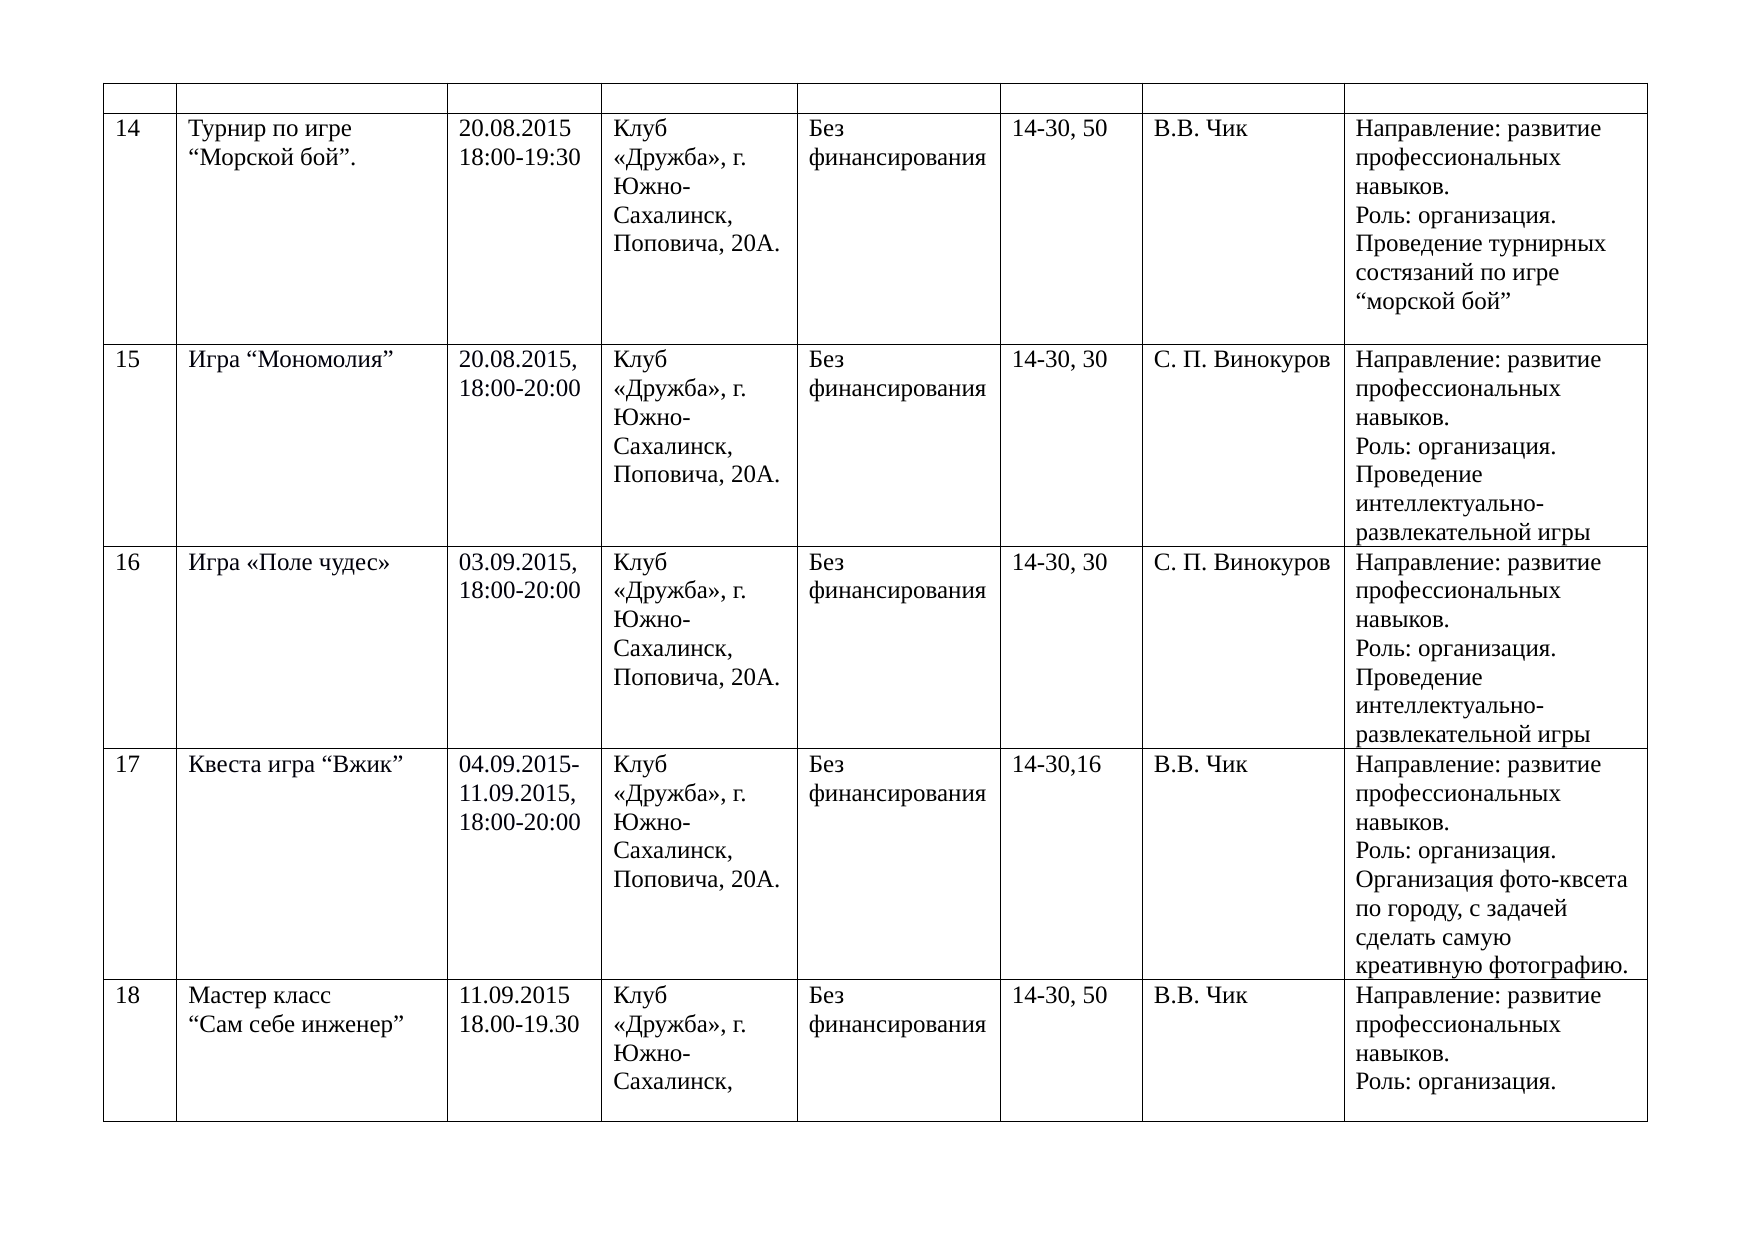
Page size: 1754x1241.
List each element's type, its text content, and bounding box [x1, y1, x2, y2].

table_cell Мастер класс “Сам себе инженер” [177, 980, 447, 1121]
table_cell Игра “Мономолия” [177, 345, 447, 546]
table_cell 15 [104, 345, 176, 546]
table_cell 03.09.2015, 18:00-20:00 [448, 547, 601, 748]
table_cell 20.08.2015, 18:00-20:00 [448, 345, 601, 546]
table_cell Направление: развитие профессиональных навыков. Роль: организация. Проведение интеллектуально-развлекательной игры [1345, 547, 1647, 748]
table_cell [1001, 84, 1142, 112]
table_cell Без финансирования [798, 547, 1000, 748]
table_cell [798, 84, 1000, 112]
table_cell Без финансирования [798, 345, 1000, 546]
table_cell Клуб «Дружба», г. Южно-Сахалинск, Поповича, 20А. [602, 547, 797, 748]
table_cell Квеста игра “Вжик” [177, 749, 447, 979]
table_cell 04.09.2015-11.09.2015, 18:00-20:00 [448, 749, 601, 979]
table_cell 16 [104, 547, 176, 748]
table_cell Направление: развитие профессиональных навыков. Роль: организация. [1345, 980, 1647, 1121]
table_cell Игра «Поле чудес» [177, 547, 447, 748]
table_cell 14 [104, 114, 176, 343]
table_cell [177, 84, 447, 112]
table_cell 18 [104, 980, 176, 1121]
table_cell Направление: развитие профессиональных навыков. Роль: организация. Организация фото-квсета по городу, с задачей сделать самую креативную фотографию. [1345, 749, 1647, 979]
table_cell [1345, 84, 1647, 112]
table_cell Клуб «Дружба», г. Южно-Сахалинск, Поповича, 20А. [602, 114, 797, 343]
table_cell Направление: развитие профессиональных навыков. Роль: организация. Проведение турнирных состязаний по игре “морской бой” [1345, 114, 1647, 343]
table_cell 17 [104, 749, 176, 979]
table_cell 14-30, 50 [1001, 980, 1142, 1121]
table_cell Без финансирования [798, 980, 1000, 1121]
table_cell 14-30, 30 [1001, 345, 1142, 546]
table_cell Клуб «Дружба», г. Южно-Сахалинск, [602, 980, 797, 1121]
table_cell В.В. Чик [1143, 114, 1344, 343]
table_cell Клуб «Дружба», г. Южно-Сахалинск, Поповича, 20А. [602, 749, 797, 979]
table_cell 20.08.2015 18:00-19:30 [448, 114, 601, 343]
table_cell В.В. Чик [1143, 980, 1344, 1121]
table_cell 11.09.2015 18.00-19.30 [448, 980, 601, 1121]
table_cell [448, 84, 601, 112]
table_cell Направление: развитие профессиональных навыков. Роль: организация. Проведение интеллектуально-развлекательной игры [1345, 345, 1647, 546]
table_cell 14-30, 50 [1001, 114, 1142, 343]
table_cell В.В. Чик [1143, 749, 1344, 979]
table_cell [104, 84, 176, 112]
table_cell [1143, 84, 1344, 112]
table_cell 14-30, 30 [1001, 547, 1142, 748]
table_cell Турнир по игре “Морской бой”. [177, 114, 447, 343]
table_cell Клуб «Дружба», г. Южно-Сахалинск, Поповича, 20А. [602, 345, 797, 546]
table_cell Без финансирования [798, 749, 1000, 979]
table_cell С. П. Винокуров [1143, 547, 1344, 748]
table_cell С. П. Винокуров [1143, 345, 1344, 546]
table_cell Без финансирования [798, 114, 1000, 343]
table_cell 14-30,16 [1001, 749, 1142, 979]
table_cell [602, 84, 797, 112]
